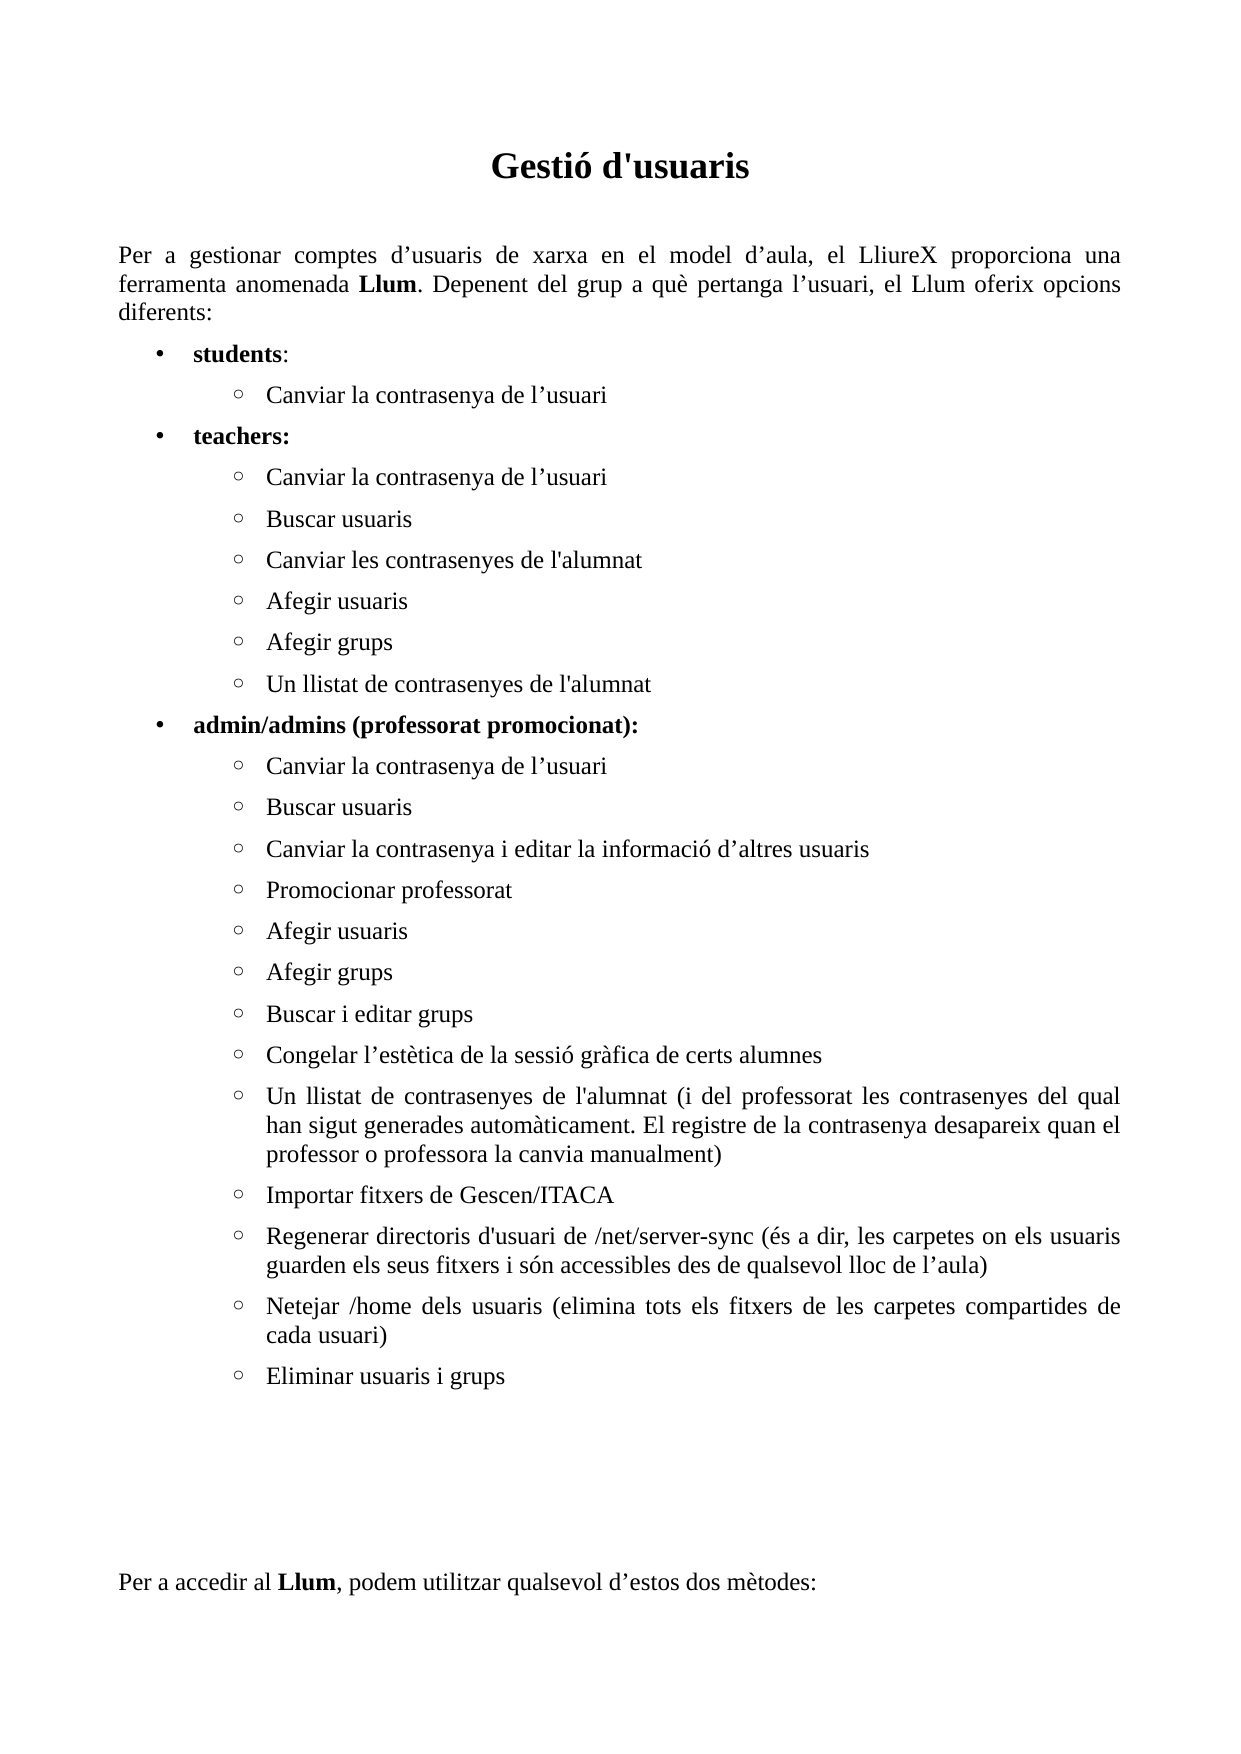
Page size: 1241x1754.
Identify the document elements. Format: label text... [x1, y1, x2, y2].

list Buscar usuaris [228, 792, 1122, 821]
list Buscar i editar grups [228, 999, 1122, 1027]
list Un llistat de contrasenyes de l'alumnat [228, 669, 1122, 697]
list Eliminar usuaris i grups [228, 1361, 1122, 1390]
list Un llistat de contrasenyes de l'alumnat (i del professorat les contrasenyes del qual han sigut generades automàticament. El registre de la contrasenya desapareix quan el professor o professora la canvia manualment) [228, 1081, 1122, 1167]
list students: [156, 339, 1122, 367]
list Afegir usuaris [228, 916, 1122, 945]
list Canviar la contrasenya de l’usuari [228, 751, 1122, 780]
list Canviar la contrasenya de l’usuari [228, 462, 1122, 491]
text Per a gestionar comptes d’usuaris de xarxa en el model d’aula, el LliureX proporciona una ferramenta anomenada Llum. Depenent del grup a què pertanga l’usuari, el Llum oferix opcions diferents: [118, 240, 1122, 326]
list Canviar la contrasenya i editar la informació d’altres usuaris [228, 834, 1122, 862]
list admin/admins (professorat promocionat): [156, 710, 1122, 739]
list teachers: [156, 421, 1122, 450]
list Canviar les contrasenyes de l'alumnat [228, 545, 1122, 574]
list Importar fitxers de Gescen/ITACA [228, 1180, 1122, 1209]
list Afegir usuaris [228, 586, 1122, 615]
list Afegir grups [228, 627, 1122, 656]
list Canviar la contrasenya de l’usuari [228, 380, 1122, 409]
list Netejar /home dels usuaris (elimina tots els fitxers de les carpetes compartides de cada usuari) [228, 1291, 1122, 1349]
list Regenerar directoris d'usuari de /net/server-sync (és a dir, les carpetes on els usuaris guarden els seus fitxers i són accessibles des de qualsevol lloc de l’aula) [228, 1221, 1122, 1279]
list Afegir grups [228, 957, 1122, 986]
text Per a accedir al Llum, podem utilitzar qualsevol d’estos dos mètodes: [118, 1567, 1122, 1596]
title Gestió d'usuaris [118, 143, 1122, 186]
list Buscar usuaris [228, 504, 1122, 532]
list Congelar l’estètica de la sessió gràfica de certs alumnes [228, 1040, 1122, 1069]
list Promocionar professorat [228, 875, 1122, 904]
